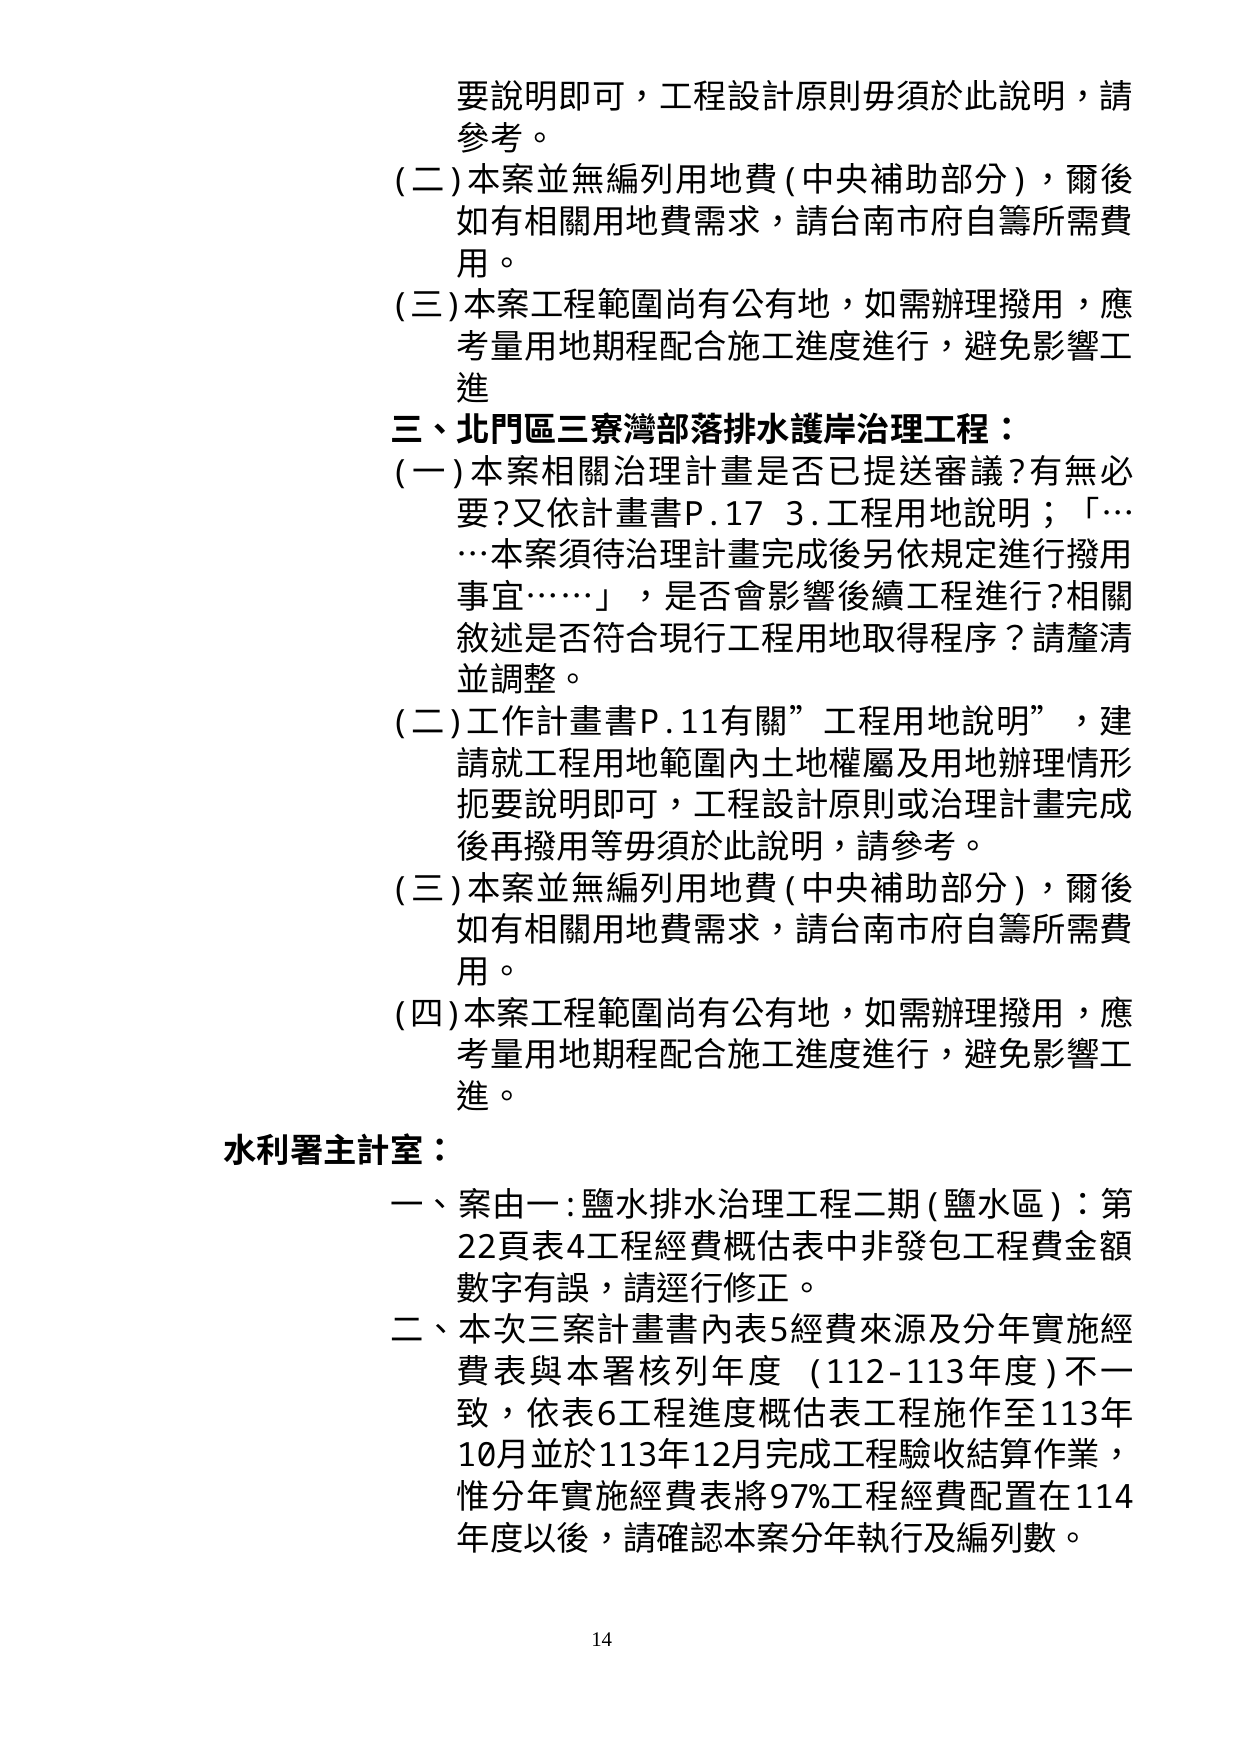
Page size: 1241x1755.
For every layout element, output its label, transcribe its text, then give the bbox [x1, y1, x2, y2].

text 三、北門區三寮灣部落排水護岸治理工程： [390, 408, 1134, 450]
text 要說明即可，工程設計原則毋須於此說明，請參考。 [390, 75, 1134, 158]
text (四)本案工程範圍尚有公有地，如需辦理撥用，應考量用地期程配合施工進度進行，避免影響工進。 [390, 992, 1134, 1117]
text (二)本案並無編列用地費(中央補助部分)，爾後如有相關用地費需求，請台南市府自籌所需費用。 [390, 158, 1134, 283]
text 二、本次三案計畫書內表5經費來源及分年實施經費表與本署核列年度 (112-113年度)不一致，依表6工程進度概估表工程施作至113年10月並於113年12月完成工程驗收結算作業，惟分年實施經費表將97%工程經費配置在114年度以後，請確認本案分年執行及編列數。 [390, 1308, 1134, 1558]
text 一、案由一:鹽水排水治理工程二期(鹽水區)：第22頁表4工程經費概估表中非發包工程費金額數字有誤，請逕行修正。 [390, 1183, 1134, 1308]
text 水利署主計室： [223, 1129, 1134, 1171]
text (一)本案相關治理計畫是否已提送審議?有無必要?又依計畫書P.17 3.工程用地說明；「……本案須待治理計畫完成後另依規定進行撥用事宜……」，是否會影響後續工程進行?相關敘述是否符合現行工程用地取得程序？請釐清並調整。 [390, 450, 1134, 700]
text (二)工作計畫書P.11有關”工程用地說明”，建請就工程用地範圍內土地權屬及用地辦理情形扼要說明即可，工程設計原則或治理計畫完成後再撥用等毋須於此說明，請參考。 [390, 700, 1134, 867]
text (三)本案工程範圍尚有公有地，如需辦理撥用，應考量用地期程配合施工進度進行，避免影響工進 [390, 283, 1134, 408]
text (三)本案並無編列用地費(中央補助部分)，爾後如有相關用地費需求，請台南市府自籌所需費用。 [390, 867, 1134, 992]
